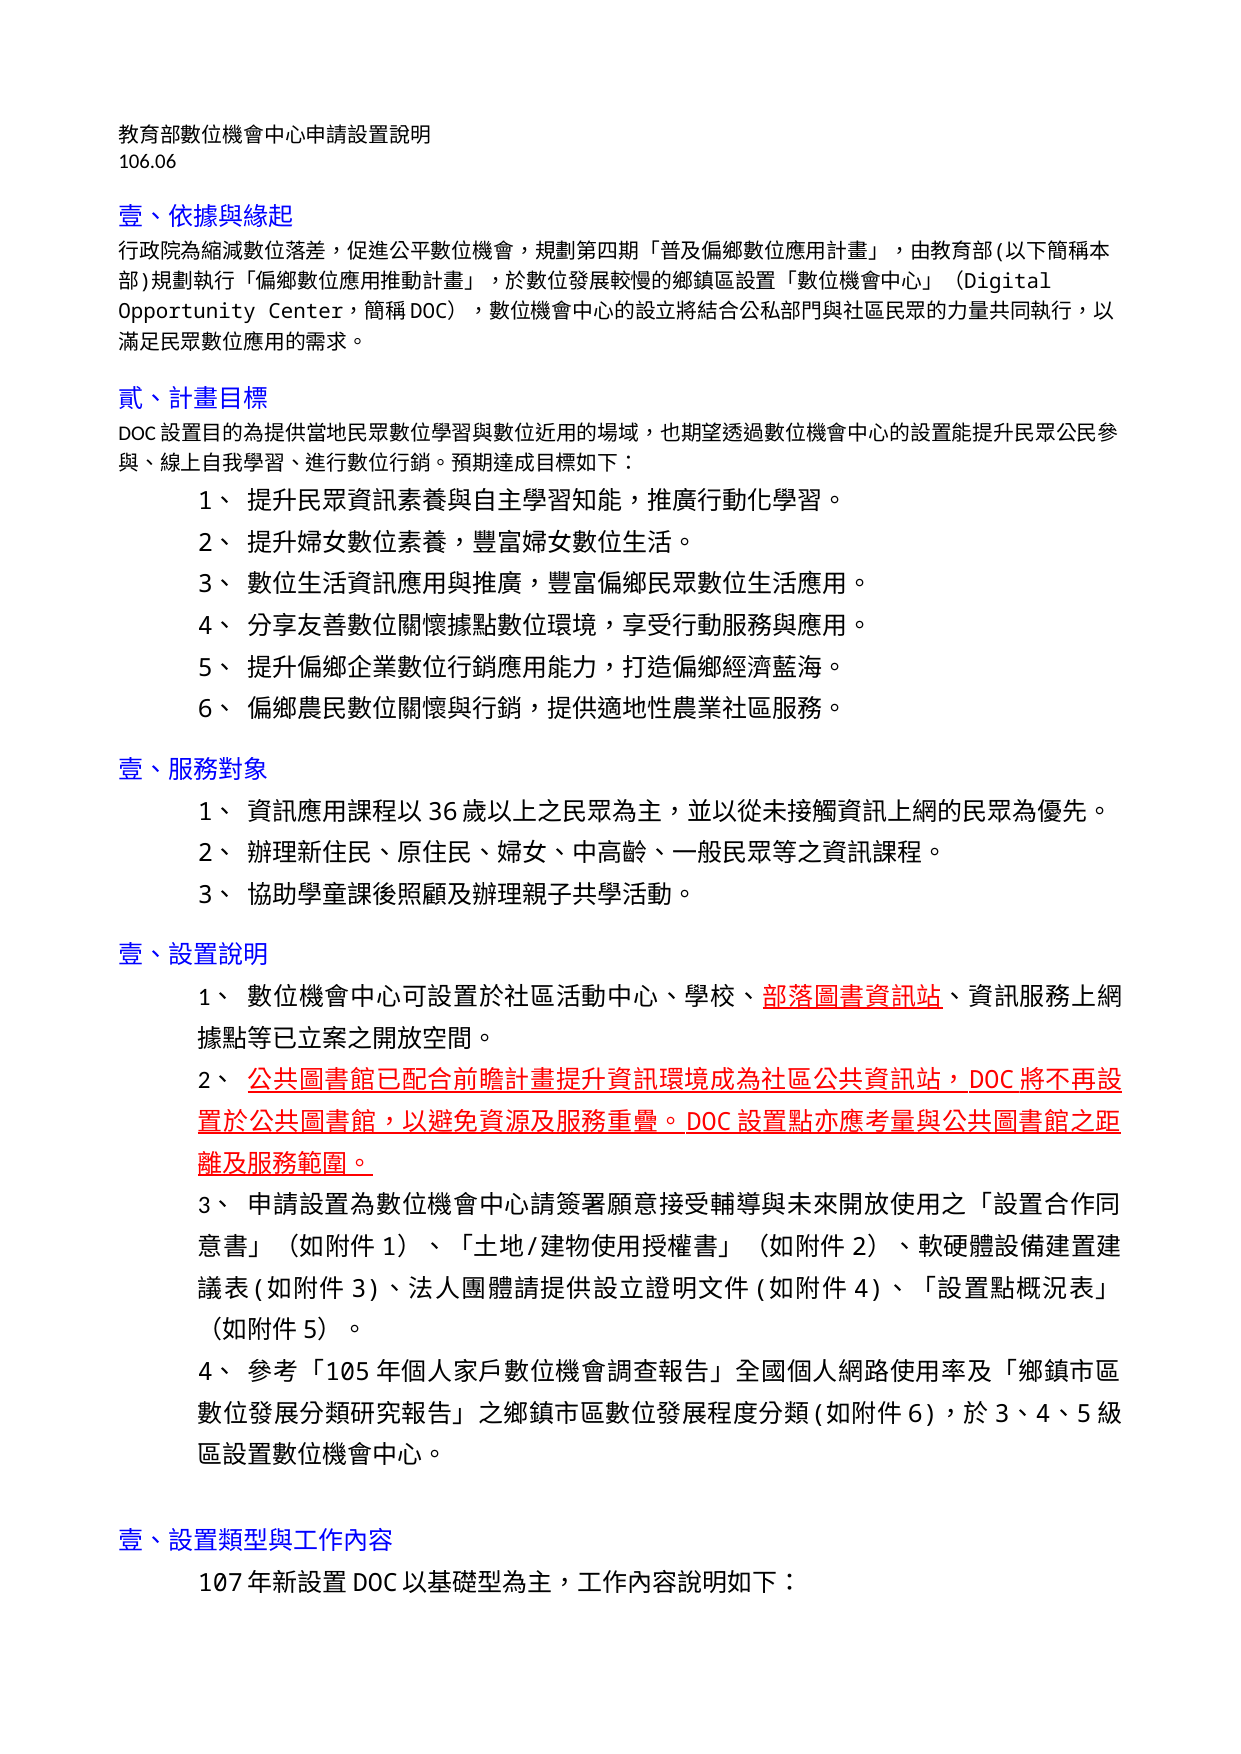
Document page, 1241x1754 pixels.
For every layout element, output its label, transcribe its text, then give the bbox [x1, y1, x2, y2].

list 提升偏鄉企業數位行銷應用能力，打造偏鄉經濟藍海。 [198, 643, 1122, 684]
list 分享友善數位關懷據點數位環境，享受行動服務與應用。 [198, 601, 1122, 643]
text 行政院為縮減數位落差，促進公平數位機會，規劃第四期「普及偏鄉數位應用計畫」，由教育部(以下簡稱本部)規劃執行「偏鄉數位應用推動計畫」，於數位發展較慢的鄉鎮區設置「數位機會中心」（Digital Opportunity Center，簡稱DOC），數位機會中心的設立將結合公私部門與社區民眾的力量共同執行，以滿足民眾數位應用的需求。 [118, 234, 1122, 355]
list 設置說明 [118, 930, 1122, 972]
text 教育部數位機會中心申請設置說明 [118, 118, 1122, 148]
list 資訊應用課程以36歲以上之民眾為主，並以從未接觸資訊上網的民眾為優先。 [198, 787, 1122, 828]
list 參考「105年個人家戶數位機會調查報告」全國個人網路使用率及「鄉鎮市區數位發展分類研究報告」之鄉鎮市區數位發展程度分類(如附件6)，於3、4、5級區設置數位機會中心。 [198, 1347, 1122, 1472]
list 公共圖書館已配合前瞻計畫提升資訊環境成為社區公共資訊站，DOC將不再設置於公共圖書館，以避免資源及服務重疊。DOC設置點亦應考量與公共圖書館之距離及服務範圍。 [198, 1055, 1122, 1180]
text 106.06 [118, 148, 1122, 174]
list 依據與緣起 [118, 192, 1122, 234]
list 申請設置為數位機會中心請簽署願意接受輔導與未來開放使用之「設置合作同意書」（如附件1）、「土地/建物使用授權書」（如附件2）、軟硬體設備建置建議表(如附件3)、法人團體請提供設立證明文件(如附件4)、「設置點概況表」（如附件5）。 [198, 1180, 1122, 1347]
list 提升婦女數位素養，豐富婦女數位生活。 [198, 518, 1122, 559]
text DOC設置目的為提供當地民眾數位學習與數位近用的場域，也期望透過數位機會中心的設置能提升民眾公民參與、線上自我學習、進行數位行銷。預期達成目標如下： [118, 416, 1122, 476]
list 提升民眾資訊素養與自主學習知能，推廣行動化學習。 [198, 476, 1122, 518]
list 計畫目標 [118, 374, 1122, 416]
list 協助學童課後照顧及辦理親子共學活動。 [198, 870, 1122, 912]
list 辦理新住民、原住民、婦女、中高齡、一般民眾等之資訊課程。 [198, 828, 1122, 870]
list 數位機會中心可設置於社區活動中心、學校、部落圖書資訊站、資訊服務上網據點等已立案之開放空間。 [198, 972, 1122, 1055]
list 偏鄉農民數位關懷與行銷，提供適地性農業社區服務。 [198, 684, 1122, 726]
list 服務對象 [118, 745, 1122, 787]
list 數位生活資訊應用與推廣，豐富偏鄉民眾數位生活應用。 [198, 559, 1122, 601]
list 設置類型與工作內容 [118, 1516, 1122, 1558]
text 107年新設置DOC以基礎型為主，工作內容說明如下： [198, 1558, 1122, 1599]
